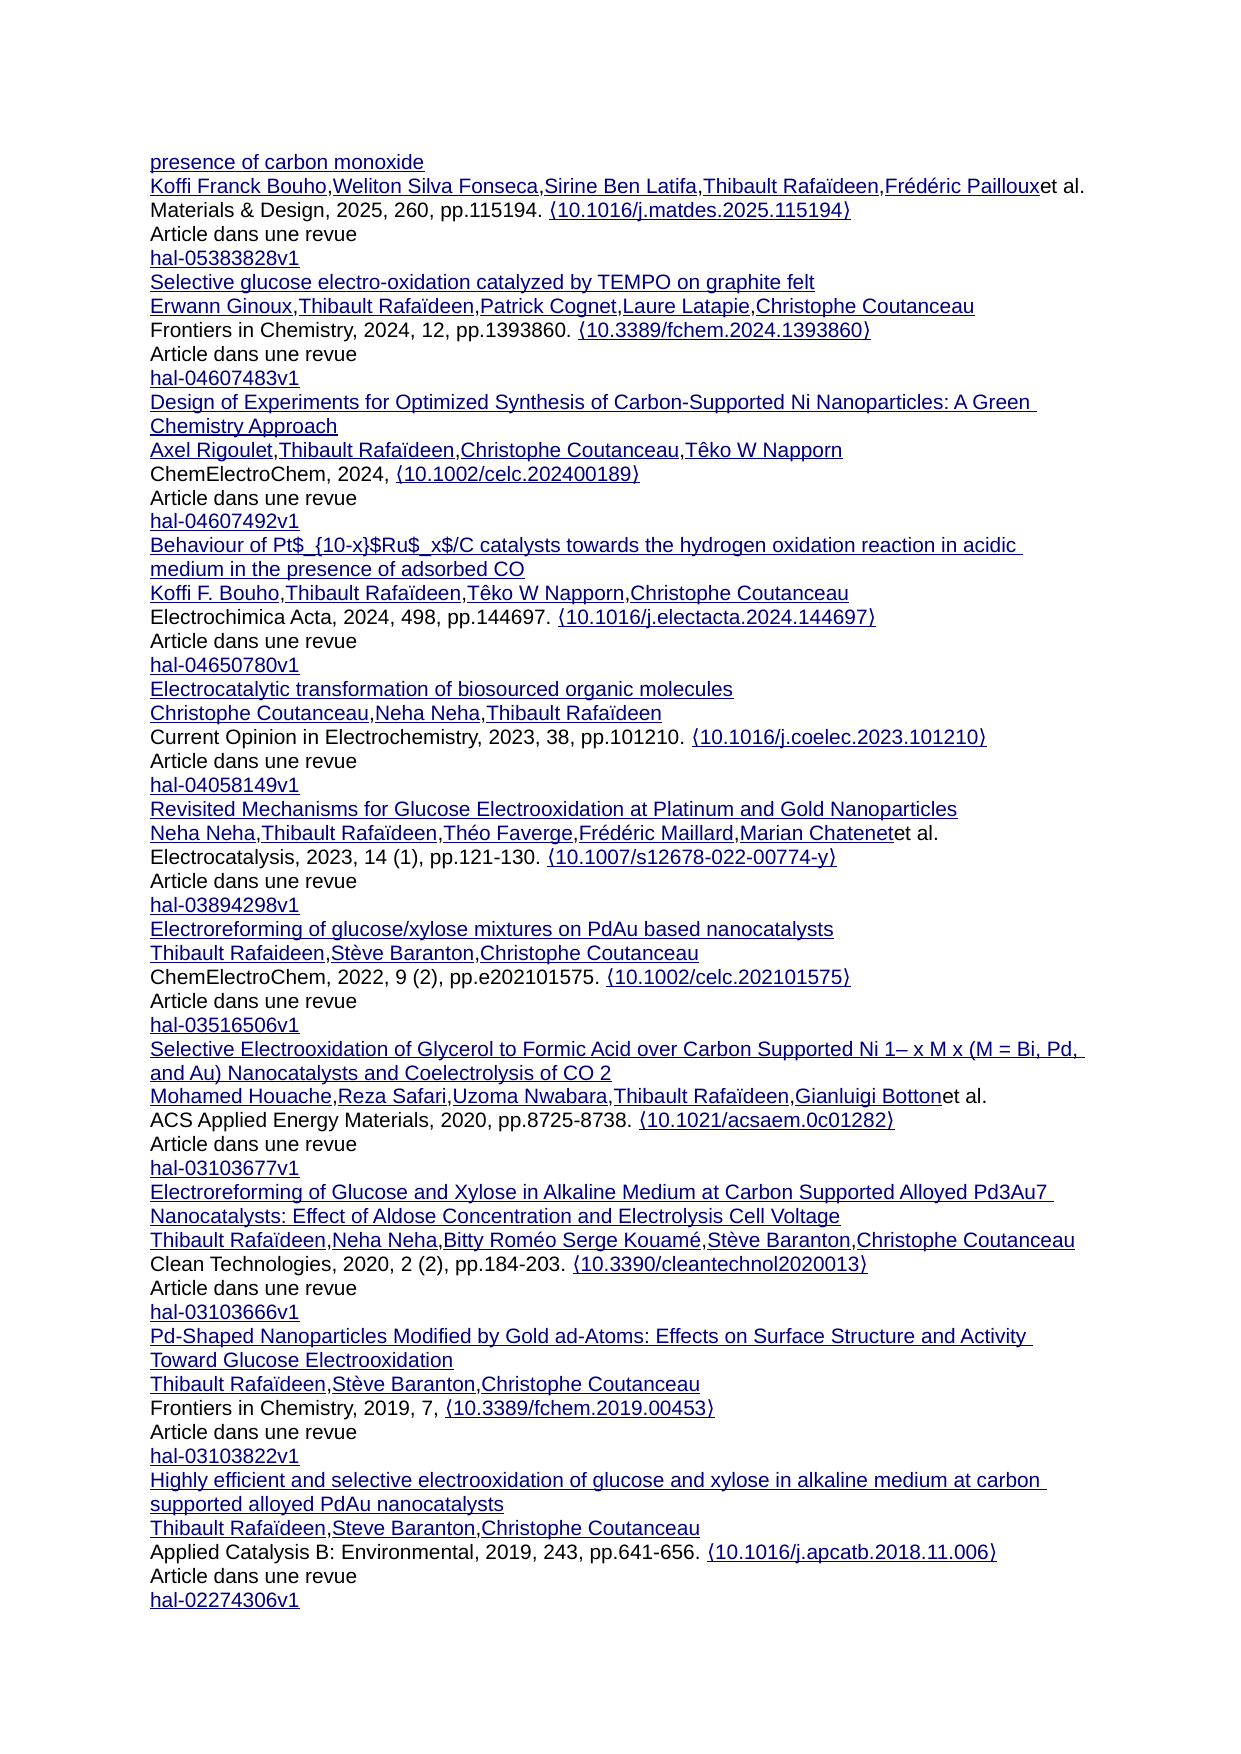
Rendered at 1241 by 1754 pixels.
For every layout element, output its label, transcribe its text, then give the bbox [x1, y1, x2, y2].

table_cell Selective Electrooxidation of Glycerol to Formic Acid over Carbon Supported Ni 1– x M x (M = Bi, Pd, and Au) Nanocatalysts and Coelectrolysis of CO 2 Mohamed Houache,Reza Safari,Uzoma Nwabara,Thibault Rafaïdeen,Gianluigi Bottonet al. ACS Applied Energy Materials, 2020, pp.8725-8738. ⟨10.1021/acsaem.0c01282⟩ Article dans une revue hal-03103677v1 [150, 1036, 1090, 1180]
table_cell Design of Experiments for Optimized Synthesis of Carbon‐Supported Ni Nanoparticles: A Green Chemistry Approach Axel Rigoulet,Thibault Rafaïdeen,Christophe Coutanceau,Têko W Napporn ChemElectroChem, 2024, ⟨10.1002/celc.202400189⟩ Article dans une revue hal-04607492v1 [150, 390, 1090, 533]
table_cell Electroreforming of Glucose and Xylose in Alkaline Medium at Carbon Supported Alloyed Pd3Au7 Nanocatalysts: Effect of Aldose Concentration and Electrolysis Cell Voltage Thibault Rafaïdeen,Neha Neha,Bitty Roméo Serge Kouamé,Stève Baranton,Christophe Coutanceau Clean Technologies, 2020, 2 (2), pp.184-203. ⟨10.3390/cleantechnol2020013⟩ Article dans une revue hal-03103666v1 [150, 1180, 1090, 1324]
table_cell Selective glucose electro-oxidation catalyzed by TEMPO on graphite felt Erwann Ginoux,Thibault Rafaïdeen,Patrick Cognet,Laure Latapie,Christophe Coutanceau Frontiers in Chemistry, 2024, 12, pp.1393860. ⟨10.3389/fchem.2024.1393860⟩ Article dans une revue hal-04607483v1 [150, 270, 1090, 389]
table_cell Electroreforming of glucose/xylose mixtures on PdAu based nanocatalysts Thibault Rafaideen,Stève Baranton,Christophe Coutanceau ChemElectroChem, 2022, 9 (2), pp.e202101575. ⟨10.1002/celc.202101575⟩ Article dans une revue hal-03516506v1 [150, 917, 1090, 1036]
table_cell Electrocatalytic transformation of biosourced organic molecules Christophe Coutanceau,Neha Neha,Thibault Rafaïdeen Current Opinion in Electrochemistry, 2023, 38, pp.101210. ⟨10.1016/j.coelec.2023.101210⟩ Article dans une revue hal-04058149v1 [150, 677, 1090, 797]
table_cell Revisited Mechanisms for Glucose Electrooxidation at Platinum and Gold Nanoparticles Neha Neha,Thibault Rafaïdeen,Théo Faverge,Frédéric Maillard,Marian Chatenetet al. Electrocatalysis, 2023, 14 (1), pp.121-130. ⟨10.1007/s12678-022-00774-y⟩ Article dans une revue hal-03894298v1 [150, 797, 1090, 917]
table_cell presence of carbon monoxide Koffi Franck Bouho,Weliton Silva Fonseca,Sirine Ben Latifa,Thibault Rafaïdeen,Frédéric Paillouxet al. Materials & Design, 2025, 260, pp.115194. ⟨10.1016/j.matdes.2025.115194⟩ Article dans une revue hal-05383828v1 [150, 150, 1090, 270]
table_cell Highly efficient and selective electrooxidation of glucose and xylose in alkaline medium at carbon supported alloyed PdAu nanocatalysts Thibault Rafaïdeen,Steve Baranton,Christophe Coutanceau Applied Catalysis B: Environmental, 2019, 243, pp.641-656. ⟨10.1016/j.apcatb.2018.11.006⟩ Article dans une revue hal-02274306v1 [150, 1468, 1090, 1611]
table_cell Behaviour of Pt$_{10-x}$Ru$_x$/C catalysts towards the hydrogen oxidation reaction in acidic medium in the presence of adsorbed CO Koffi F. Bouho,Thibault Rafaïdeen,Têko W Napporn,Christophe Coutanceau Electrochimica Acta, 2024, 498, pp.144697. ⟨10.1016/j.electacta.2024.144697⟩ Article dans une revue hal-04650780v1 [150, 533, 1090, 677]
table_cell Pd-Shaped Nanoparticles Modified by Gold ad-Atoms: Effects on Surface Structure and Activity Toward Glucose Electrooxidation Thibault Rafaïdeen,Stève Baranton,Christophe Coutanceau Frontiers in Chemistry, 2019, 7, ⟨10.3389/fchem.2019.00453⟩ Article dans une revue hal-03103822v1 [150, 1324, 1090, 1468]
